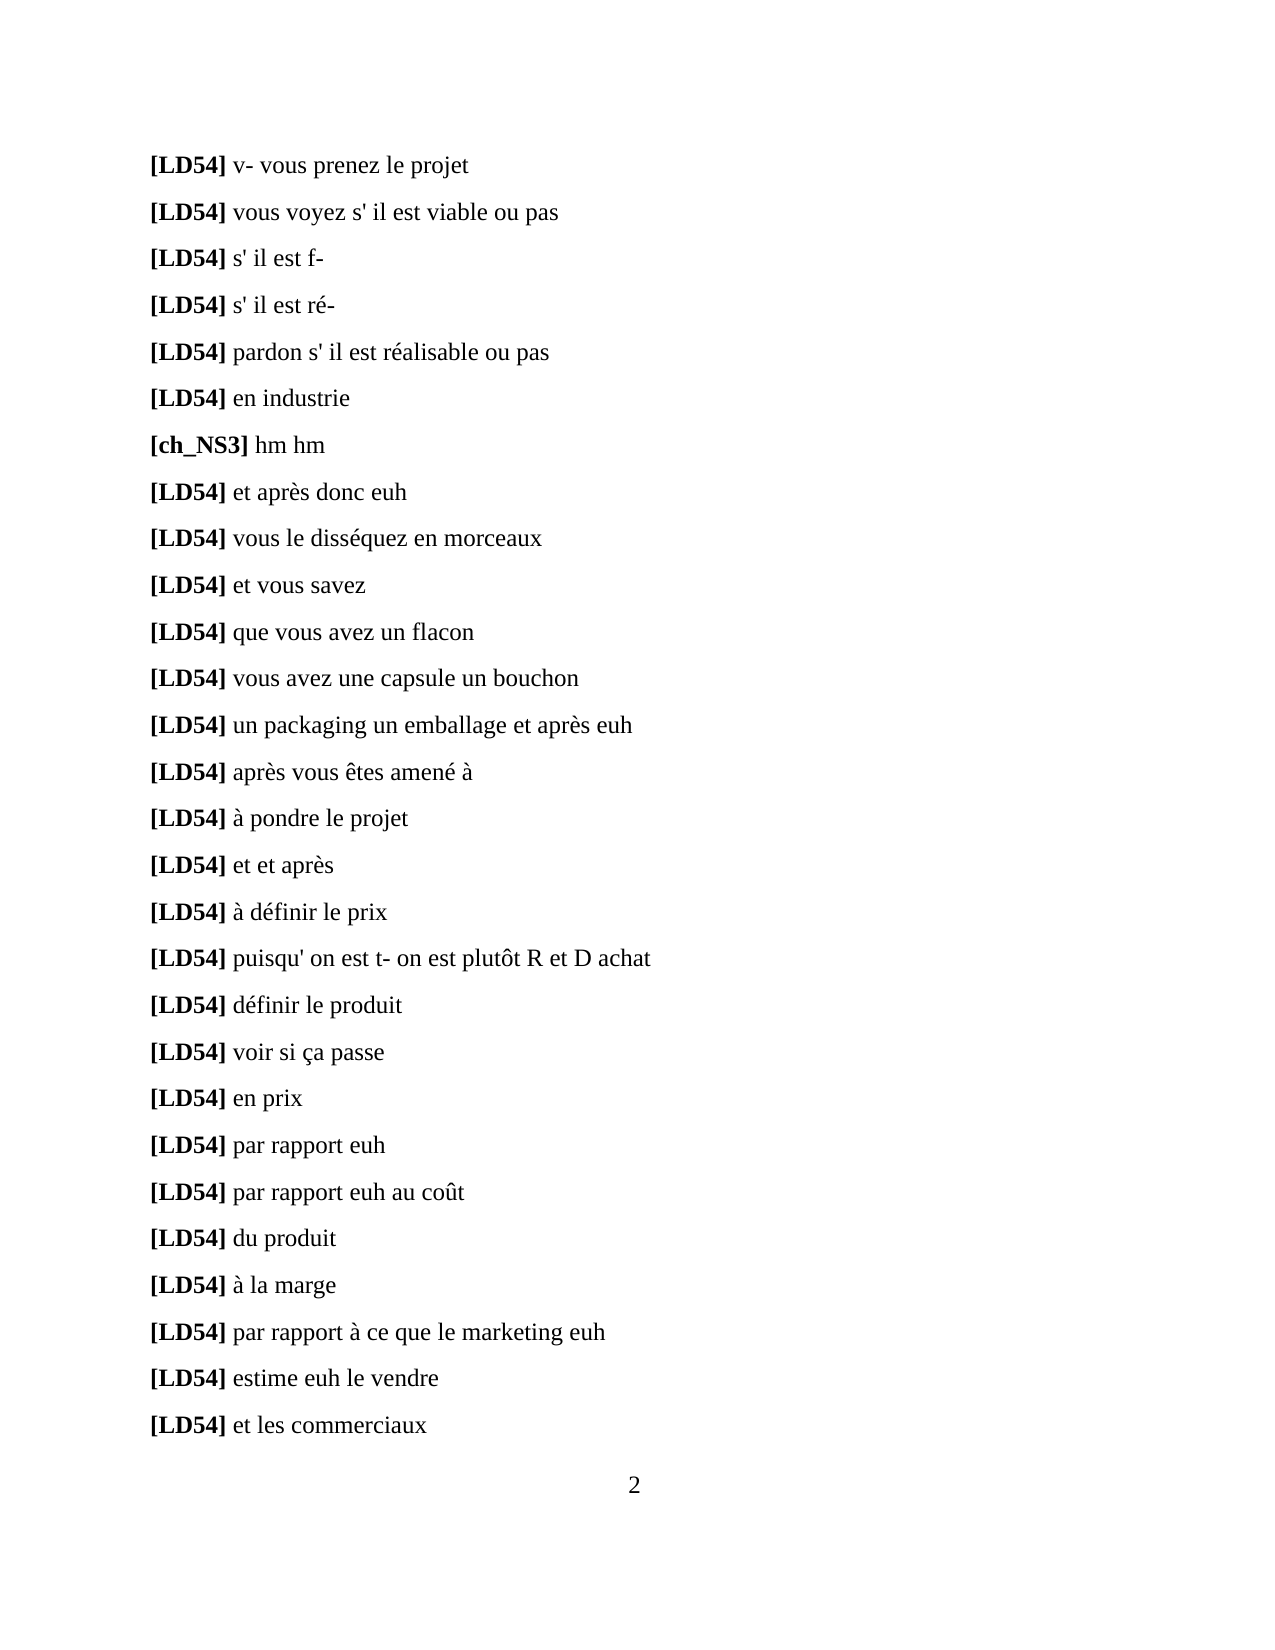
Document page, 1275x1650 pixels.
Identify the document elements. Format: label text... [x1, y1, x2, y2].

text [LD54] en industrie [150, 383, 1125, 412]
text [LD54] et vous savez [150, 570, 1125, 599]
text [LD54] du produit [150, 1223, 1125, 1252]
text [LD54] estime euh le vendre [150, 1363, 1125, 1392]
text [LD54] par rapport euh [150, 1130, 1125, 1159]
text [LD54] à la marge [150, 1270, 1125, 1299]
text [LD54] vous le disséquez en morceaux [150, 523, 1125, 552]
text [LD54] s' il est f- [150, 243, 1125, 272]
text [LD54] définir le produit [150, 990, 1125, 1019]
text [LD54] vous voyez s' il est viable ou pas [150, 197, 1125, 225]
text [LD54] puisqu' on est t- on est plutôt R et D achat [150, 943, 1125, 972]
text [LD54] après vous êtes amené à [150, 757, 1125, 785]
text [LD54] par rapport à ce que le marketing euh [150, 1317, 1125, 1345]
text [LD54] à définir le prix [150, 897, 1125, 925]
text [LD54] voir si ça passe [150, 1037, 1125, 1065]
text [LD54] s' il est ré- [150, 290, 1125, 319]
text [LD54] pardon s' il est réalisable ou pas [150, 337, 1125, 365]
text [LD54] en prix [150, 1083, 1125, 1112]
text [LD54] v- vous prenez le projet [150, 150, 1125, 179]
text [ch_NS3] hm hm [150, 430, 1125, 459]
text [LD54] et les commerciaux [150, 1410, 1125, 1439]
text [LD54] que vous avez un flacon [150, 617, 1125, 645]
text [LD54] un packaging un emballage et après euh [150, 710, 1125, 739]
text [LD54] à pondre le projet [150, 803, 1125, 832]
text [LD54] par rapport euh au coût [150, 1177, 1125, 1205]
text [LD54] et et après [150, 850, 1125, 879]
text [LD54] vous avez une capsule un bouchon [150, 663, 1125, 692]
text [LD54] et après donc euh [150, 477, 1125, 505]
